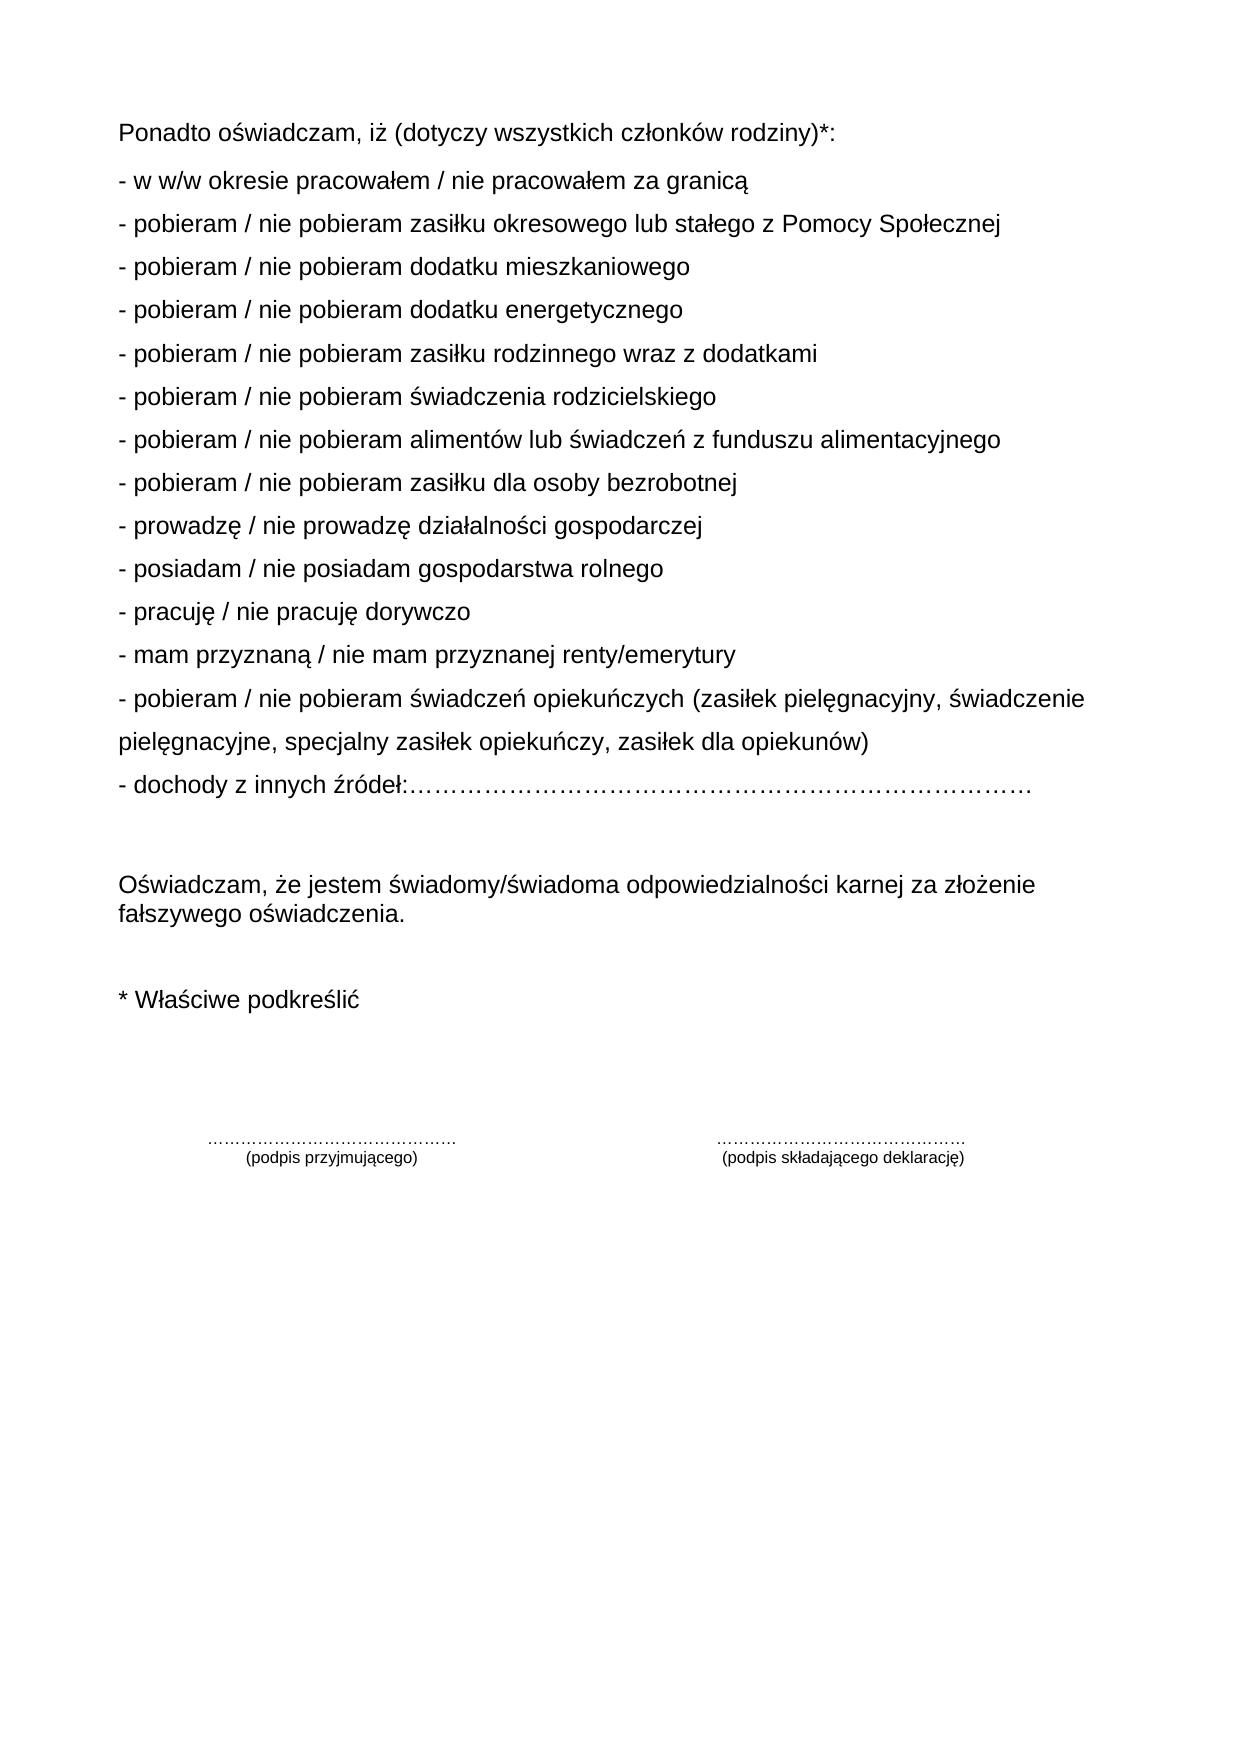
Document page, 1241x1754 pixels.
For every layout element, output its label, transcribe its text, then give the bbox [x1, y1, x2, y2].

text * Właściwe podkreślić [118, 985, 1122, 1014]
text - prowadzę / nie prowadzę działalności gospodarczej [118, 511, 1122, 540]
text - pobieram / nie pobieram dodatku mieszkaniowego [118, 252, 1122, 281]
table_cell (podpis składającego deklarację) [557, 1148, 1010, 1167]
text - pobieram / nie pobieram dodatku energetycznego [118, 295, 1122, 324]
text - posiadam / nie posiadam gospodarstwa rolnego [118, 554, 1122, 583]
text - pobieram / nie pobieram świadczenia rodzicielskiego [118, 382, 1122, 410]
text - pobieram / nie pobieram zasiłku rodzinnego wraz z dodatkami [118, 338, 1122, 367]
text - mam przyznaną / nie mam przyznanej renty/emerytury [118, 640, 1122, 669]
table_cell (podpis przyjmującego) [107, 1148, 557, 1167]
text - pobieram / nie pobieram alimentów lub świadczeń z funduszu alimentacyjnego [118, 425, 1122, 453]
text - dochody z innych źródeł:………………………………………………………………… [118, 770, 1122, 798]
text - pobieram / nie pobieram świadczeń opiekuńczych (zasiłek pielęgnacyjny, świadczenie pielęgnacyjne, specjalny zasiłek opiekuńczy, zasiłek dla opiekunów) [118, 683, 1122, 755]
table_header ……………………………………… [557, 1129, 1010, 1148]
text - pobieram / nie pobieram zasiłku okresowego lub stałego z Pomocy Społecznej [118, 209, 1122, 238]
text - pobieram / nie pobieram zasiłku dla osoby bezrobotnej [118, 468, 1122, 497]
table_header ……………………………………… [107, 1129, 557, 1148]
text Ponadto oświadczam, iż (dotyczy wszystkich członków rodziny)*: [118, 118, 1122, 147]
text - pracuję / nie pracuję dorywczo [118, 597, 1122, 626]
text Oświadczam, że jestem świadomy/świadoma odpowiedzialności karnej za złożenie fałszywego oświadczenia. [118, 870, 1122, 928]
text - w w/w okresie pracowałem / nie pracowałem za granicą [118, 166, 1122, 195]
